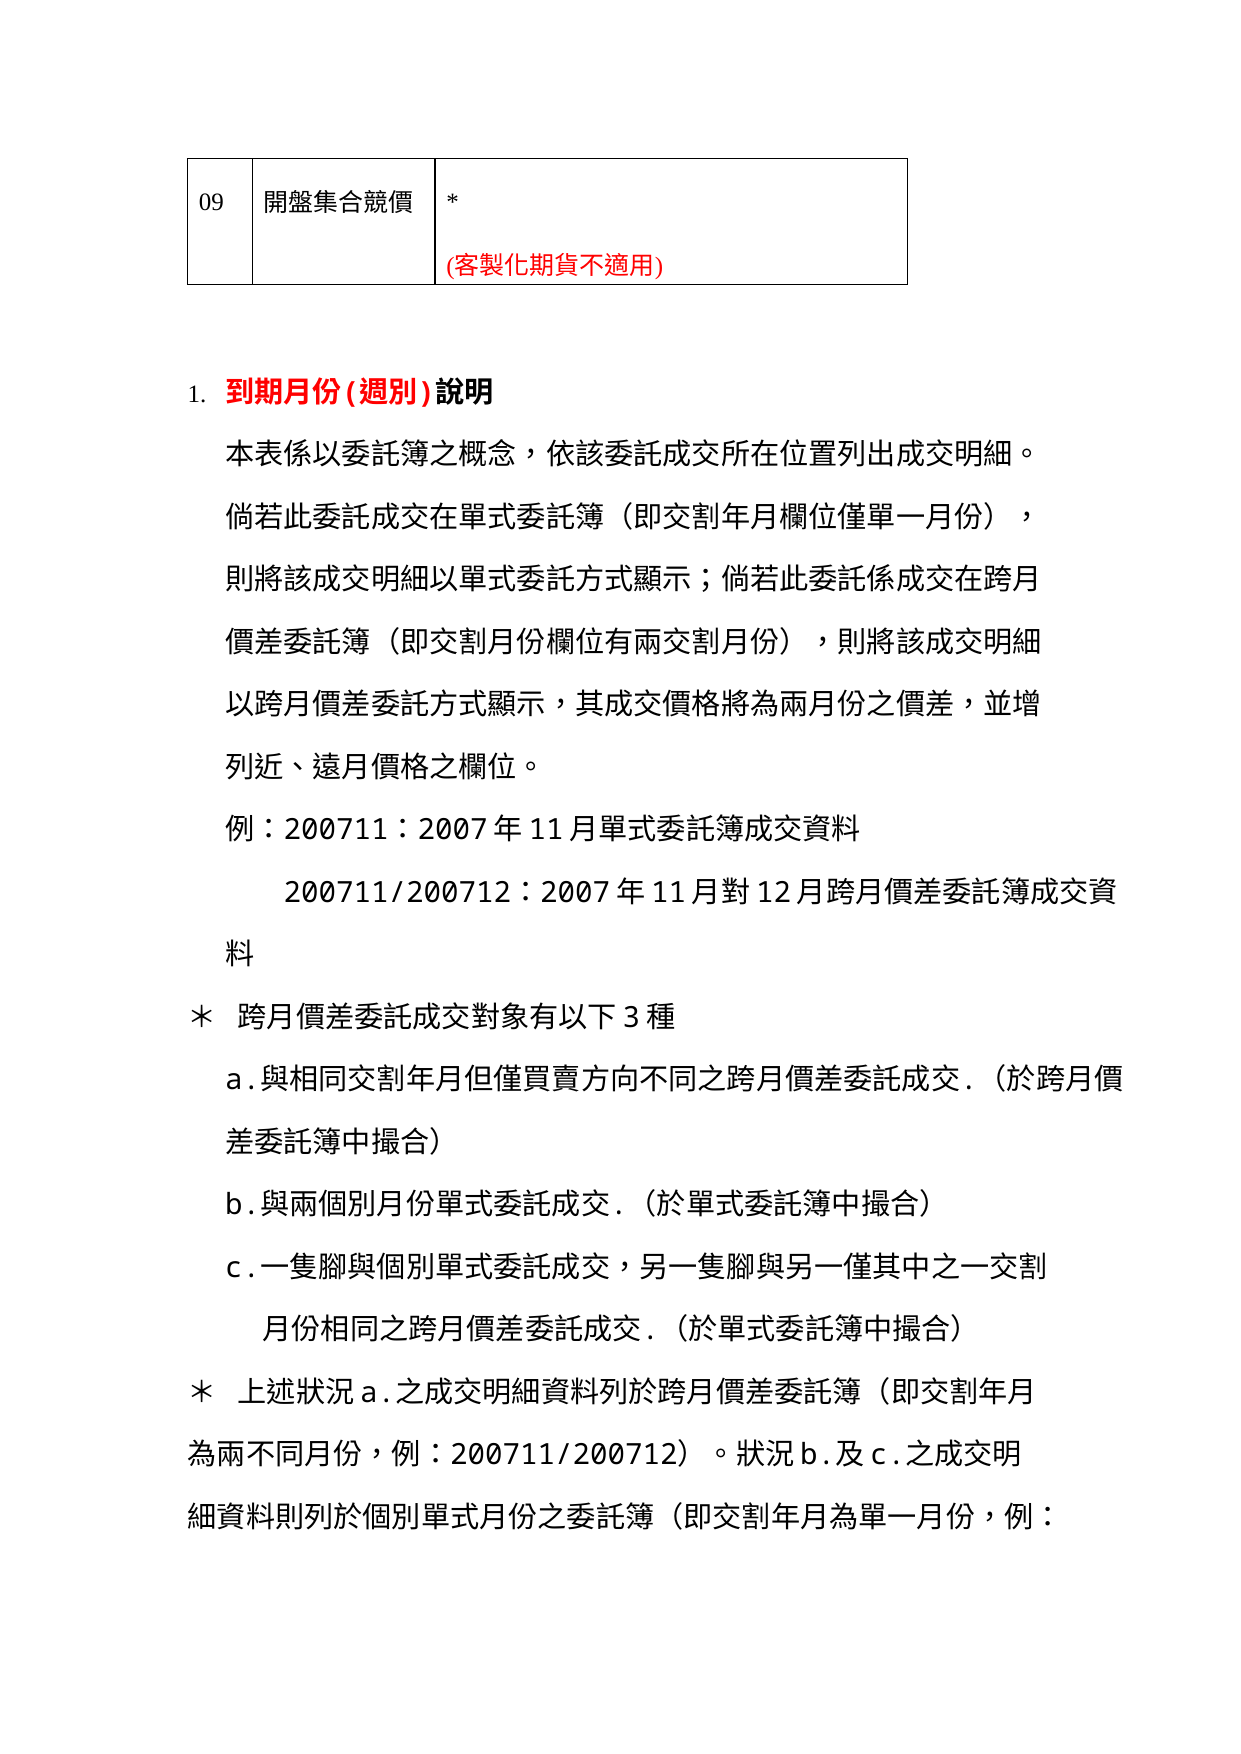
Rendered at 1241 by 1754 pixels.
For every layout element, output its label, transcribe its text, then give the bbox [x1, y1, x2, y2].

table_cell * (客製化期貨不適用) [436, 159, 907, 284]
text 200711/200712：2007年11月對12月跨月價差委託簿成交資料 [225, 848, 1125, 973]
list 到期月份(週別)說明 [187, 348, 1053, 410]
text b.與兩個別月份單式委託成交.（於單式委託簿中撮合） [225, 1160, 1144, 1223]
text a.與相同交割年月但僅買賣方向不同之跨月價差委託成交.（於跨月價差委託簿中撮合） [225, 1035, 1144, 1160]
table_cell 09 [188, 159, 252, 284]
list 跨月價差委託成交對象有以下3種 [187, 973, 1144, 1035]
text c.一隻腳與個別單式委託成交，另一隻腳與另一僅其中之一交割月份相同之跨月價差委託成交.（於單式委託簿中撮合） [225, 1223, 1050, 1348]
text 例：200711：2007年11月單式委託簿成交資料 [225, 785, 1053, 848]
text 本表係以委託簿之概念，依該委託成交所在位置列出成交明細。倘若此委託成交在單式委託簿（即交割年月欄位僅單一月份），則將該成交明細以單式委託方式顯示；倘若此委託係成交在跨月價差委託簿（即交割月份欄位有兩交割月份），則將該成交明細以跨月價差委託方式顯示，其成交價格將為兩月份之價差，並增列近、遠月價格之欄位。 [225, 410, 1053, 785]
list 上述狀況a.之成交明細資料列於跨月價差委託簿（即交割年月為兩不同月份，例：200711/200712）。狀況b.及c.之成交明細資料則列於個別單式月份之委託簿（即交割年月為單一月份，例：200711） [187, 1348, 1050, 1535]
table_cell 開盤集合競價 [253, 159, 434, 284]
